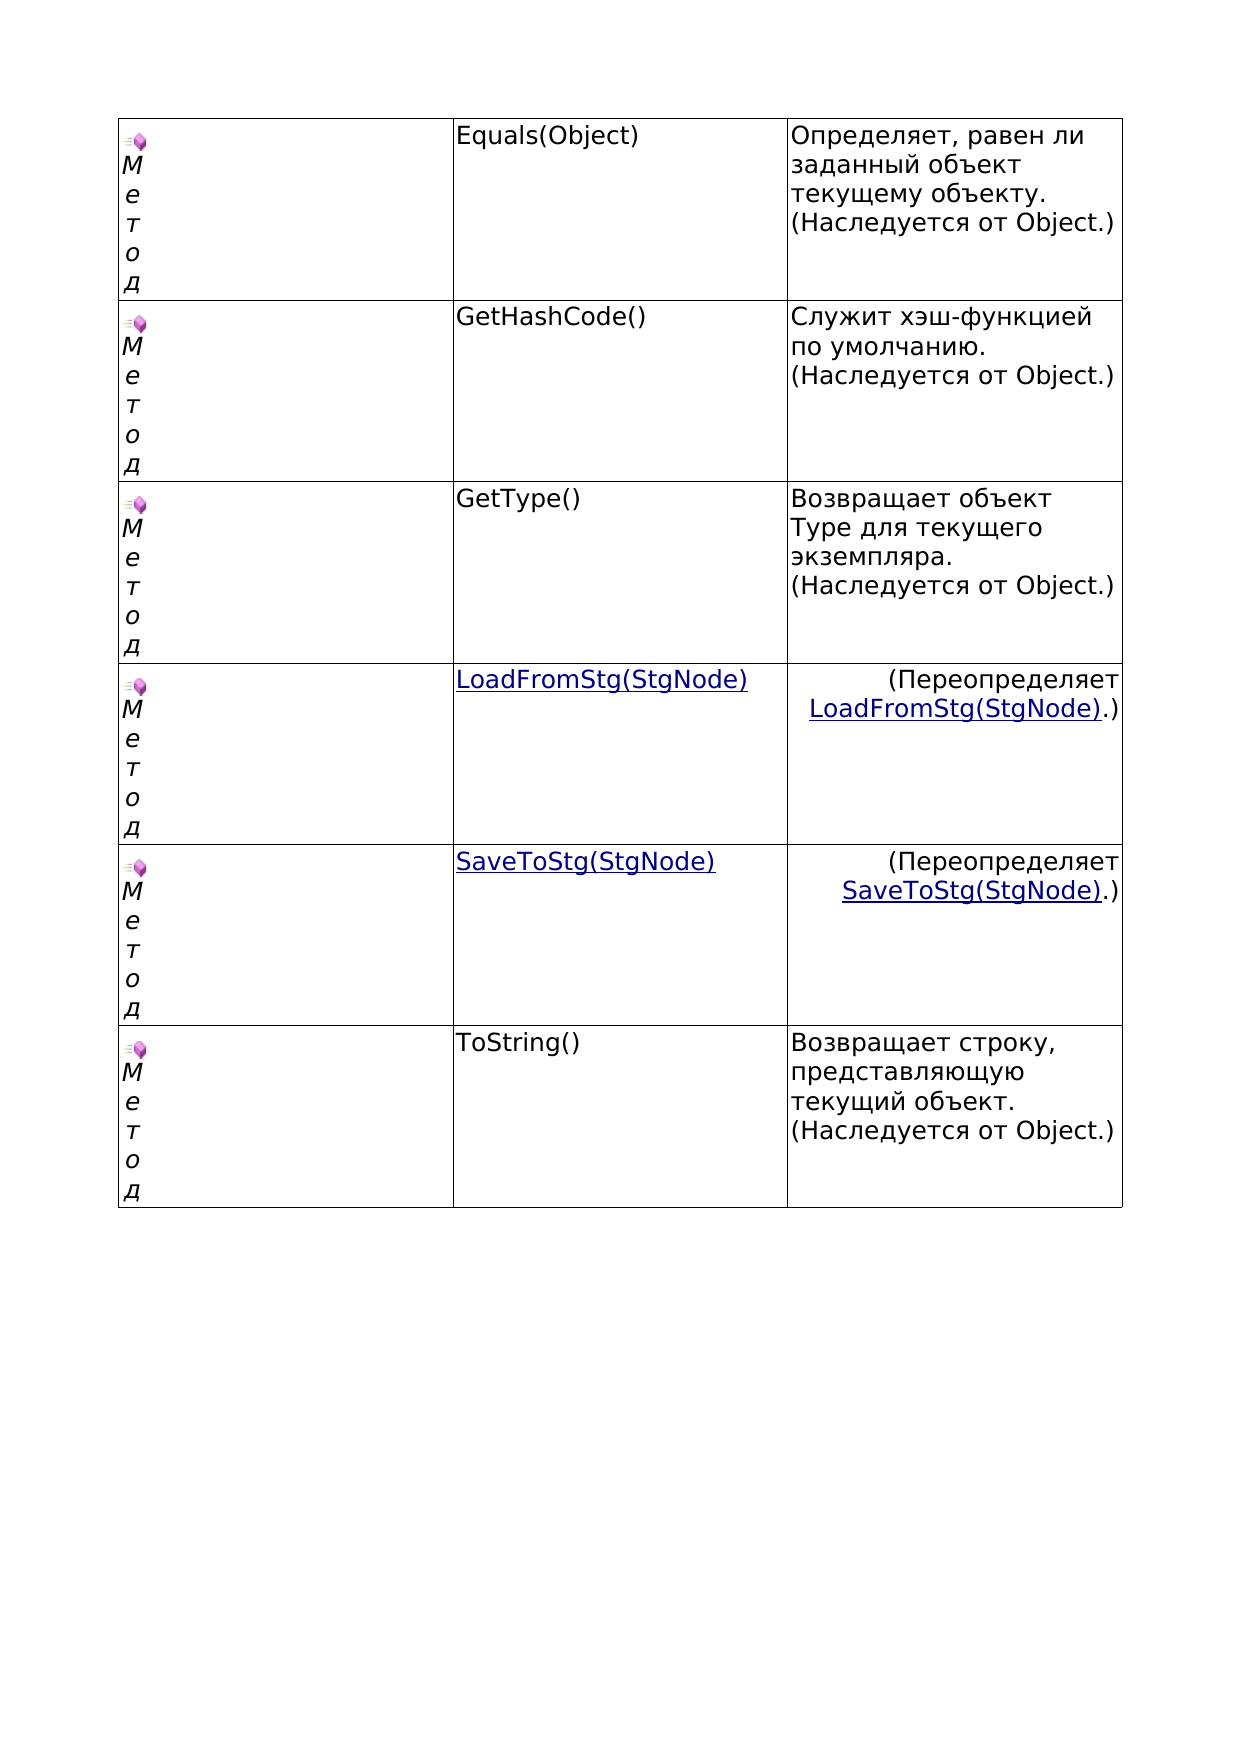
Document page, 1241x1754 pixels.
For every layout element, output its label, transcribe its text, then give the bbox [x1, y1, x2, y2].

table_cell Equals(Object) [454, 119, 787, 299]
table_cell [119, 1026, 453, 1207]
picture [121, 496, 147, 514]
picture [121, 1041, 147, 1059]
table_cell Возвращает объект Type для текущего экземпляра. (Наследуется от Object.) [788, 482, 1122, 662]
table_cell ToString() [454, 1026, 787, 1207]
table_cell Служит хэш-функцией по умолчанию. (Наследуется от Object.) [788, 301, 1122, 481]
table_cell GetHashCode() [454, 301, 787, 481]
table_cell Возвращает строку, представляющую текущий объект. (Наследуется от Object.) [788, 1026, 1122, 1207]
table_cell LoadFromStg(StgNode) [454, 664, 787, 844]
table_cell (Переопределяет LoadFromStg(StgNode).) [788, 664, 1122, 844]
picture [121, 859, 147, 877]
table_cell [119, 845, 453, 1025]
table_cell [119, 664, 453, 844]
table_cell SaveToStg(StgNode) [454, 845, 787, 1025]
picture [121, 678, 147, 696]
table_cell [119, 119, 453, 299]
table_cell Определяет, равен ли заданный объект текущему объекту. (Наследуется от Object.) [788, 119, 1122, 299]
picture [121, 315, 147, 333]
picture [121, 133, 147, 151]
table_cell (Переопределяет SaveToStg(StgNode).) [788, 845, 1122, 1025]
table_cell [119, 482, 453, 662]
table_cell GetType() [454, 482, 787, 662]
table_cell [119, 301, 453, 481]
